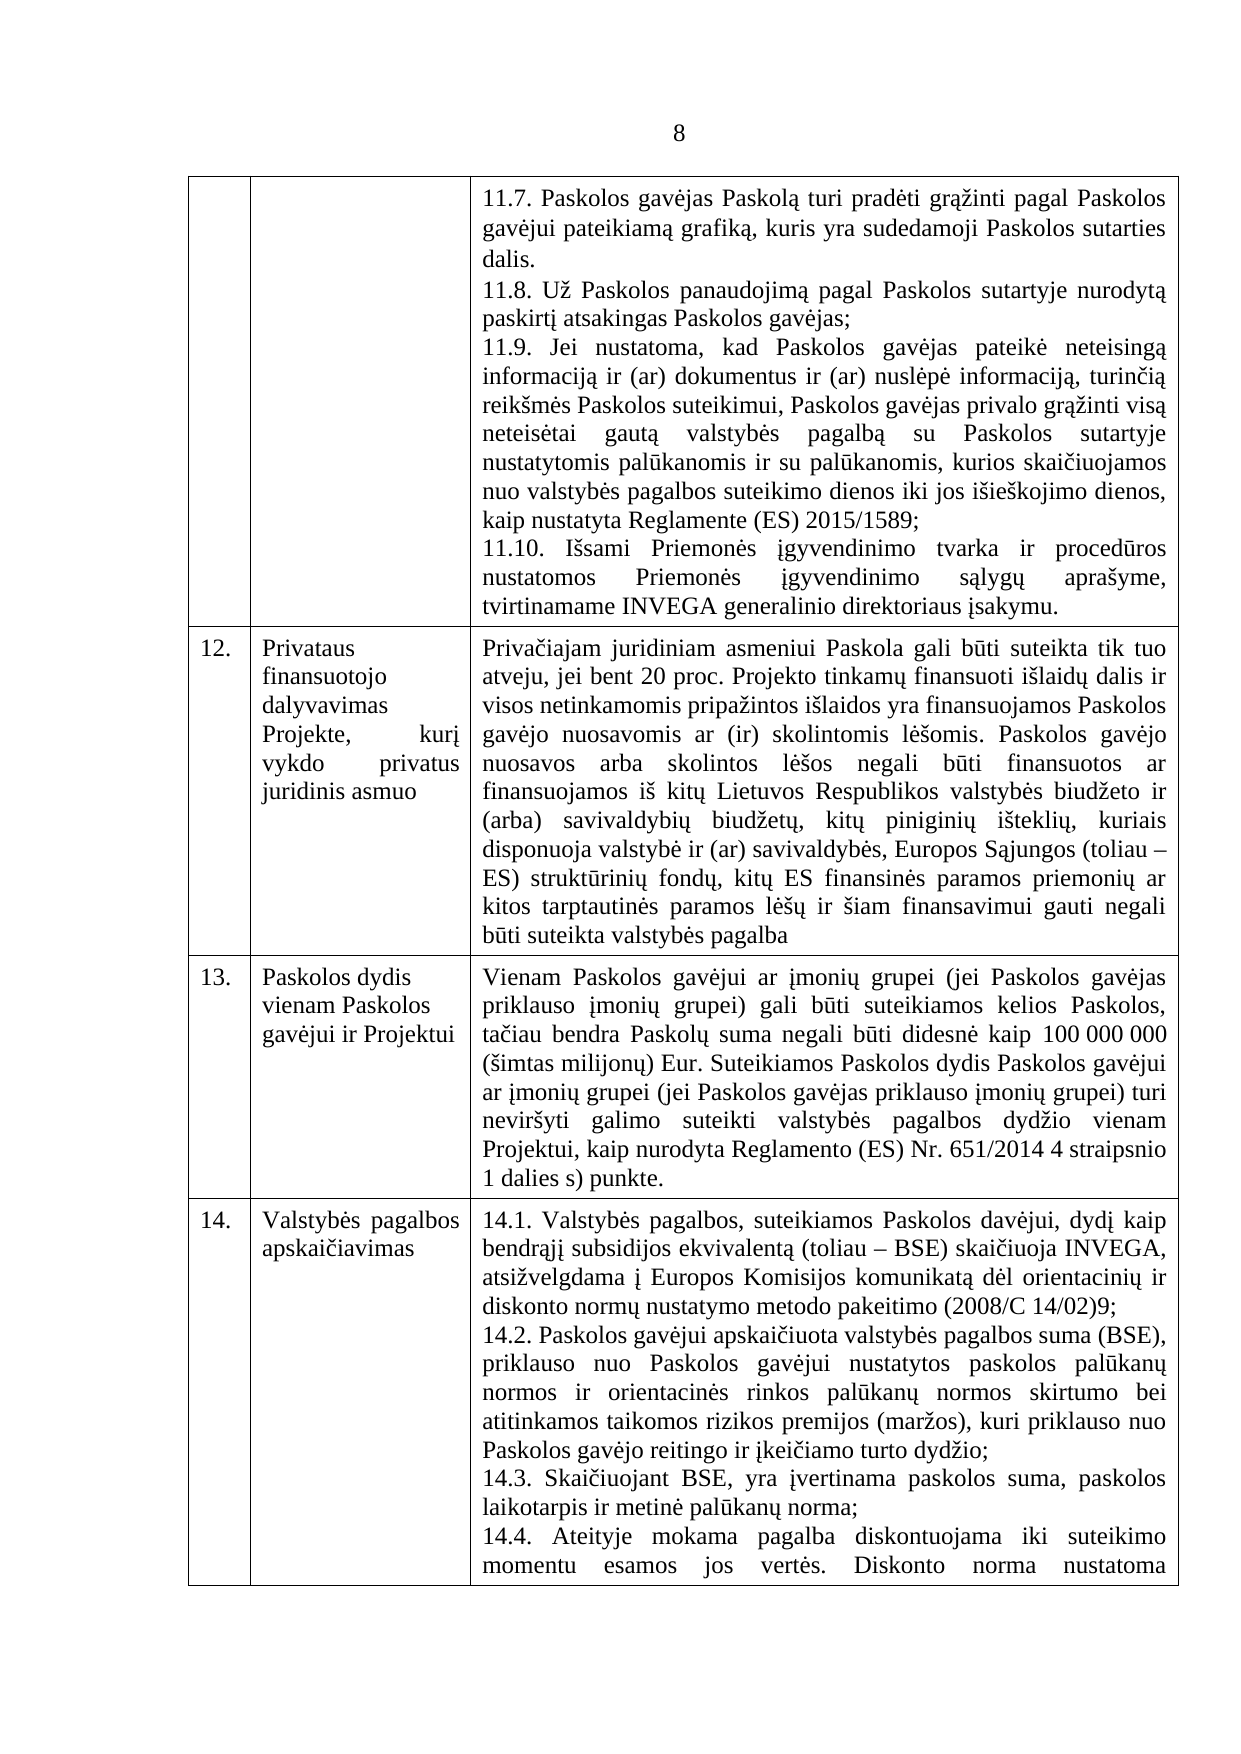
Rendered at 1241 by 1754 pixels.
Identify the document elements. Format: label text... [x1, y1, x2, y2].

table_cell 11.7. Paskolos gavėjas Paskolą turi pradėti grąžinti pagal Paskolos gavėjui pateikiamą grafiką, kuris yra sudedamoji Paskolos sutarties dalis. 11.8. Už Paskolos panaudojimą pagal Paskolos sutartyje nurodytą paskirtį atsakingas Paskolos gavėjas; 11.9. Jei nustatoma, kad Paskolos gavėjas pateikė neteisingą informaciją ir (ar) dokumentus ir (ar) nuslėpė informaciją, turinčią reikšmės Paskolos suteikimui, Paskolos gavėjas privalo grąžinti visą neteisėtai gautą valstybės pagalbą su Paskolos sutartyje nustatytomis palūkanomis ir su palūkanomis, kurios skaičiuojamos nuo valstybės pagalbos suteikimo dienos iki jos išieškojimo dienos, kaip nustatyta Reglamente (ES) 2015/1589; 11.10. Išsami Priemonės įgyvendinimo tvarka ir procedūros nustatomos Priemonės įgyvendinimo sąlygų aprašyme, tvirtinamame INVEGA generalinio direktoriaus įsakymu. [471, 177, 1178, 626]
table_cell 14.1. Valstybės pagalbos, suteikiamos Paskolos davėjui, dydį kaip bendrąjį subsidijos ekvivalentą (toliau – BSE) skaičiuoja INVEGA, atsižvelgdama į Europos Komisijos komunikatą dėl orientacinių ir diskonto normų nustatymo metodo pakeitimo (2008/C 14/02)9; 14.2. Paskolos gavėjui apskaičiuota valstybės pagalbos suma (BSE), priklauso nuo Paskolos gavėjui nustatytos paskolos palūkanų normos ir orientacinės rinkos palūkanų normos skirtumo bei atitinkamos taikomos rizikos premijos (maržos), kuri priklauso nuo Paskolos gavėjo reitingo ir įkeičiamo turto dydžio; 14.3. Skaičiuojant BSE, yra įvertinama paskolos suma, paskolos laikotarpis ir metinė palūkanų norma; 14.4. Ateityje mokama pagalba diskontuojama iki suteikimo momentu esamos jos vertės. Diskonto norma nustatoma [471, 1199, 1178, 1584]
table_cell 14. [189, 1199, 250, 1584]
table_cell Paskolos dydis vienam Paskolos gavėjui ir Projektui [251, 956, 470, 1198]
table_cell Privačiajam juridiniam asmeniui Paskola gali būti suteikta tik tuo atveju, jei bent 20 proc. Projekto tinkamų finansuoti išlaidų dalis ir visos netinkamomis pripažintos išlaidos yra finansuojamos Paskolos gavėjo nuosavomis ar (ir) skolintomis lėšomis. Paskolos gavėjo nuosavos arba skolintos lėšos negali būti finansuotos ar finansuojamos iš kitų Lietuvos Respublikos valstybės biudžeto ir (arba) savivaldybių biudžetų, kitų piniginių išteklių, kuriais disponuoja valstybė ir (ar) savivaldybės, Europos Sąjungos (toliau – ES) struktūrinių fondų, kitų ES finansinės paramos priemonių ar kitos tarptautinės paramos lėšų ir šiam finansavimui gauti negali būti suteikta valstybės pagalba [471, 627, 1178, 955]
table_cell Valstybės pagalbos apskaičiavimas [251, 1199, 470, 1584]
table_cell Vienam Paskolos gavėjui ar įmonių grupei (jei Paskolos gavėjas priklauso įmonių grupei) gali būti suteikiamos kelios Paskolos, tačiau bendra Paskolų suma negali būti didesnė kaip 100 000 000 (šimtas milijonų) Eur. Suteikiamos Paskolos dydis Paskolos gavėjui ar įmonių grupei (jei Paskolos gavėjas priklauso įmonių grupei) turi neviršyti galimo suteikti valstybės pagalbos dydžio vienam Projektui, kaip nurodyta Reglamento (ES) Nr. 651/2014 4 straipsnio 1 dalies s) punkte. [471, 956, 1178, 1198]
table_cell 12. [189, 627, 250, 955]
table_cell Privataus finansuotojo dalyvavimas Projekte, kurį vykdo privatus juridinis asmuo [251, 627, 470, 955]
table_cell [189, 177, 250, 626]
table_cell 13. [189, 956, 250, 1198]
table_cell [251, 177, 470, 626]
